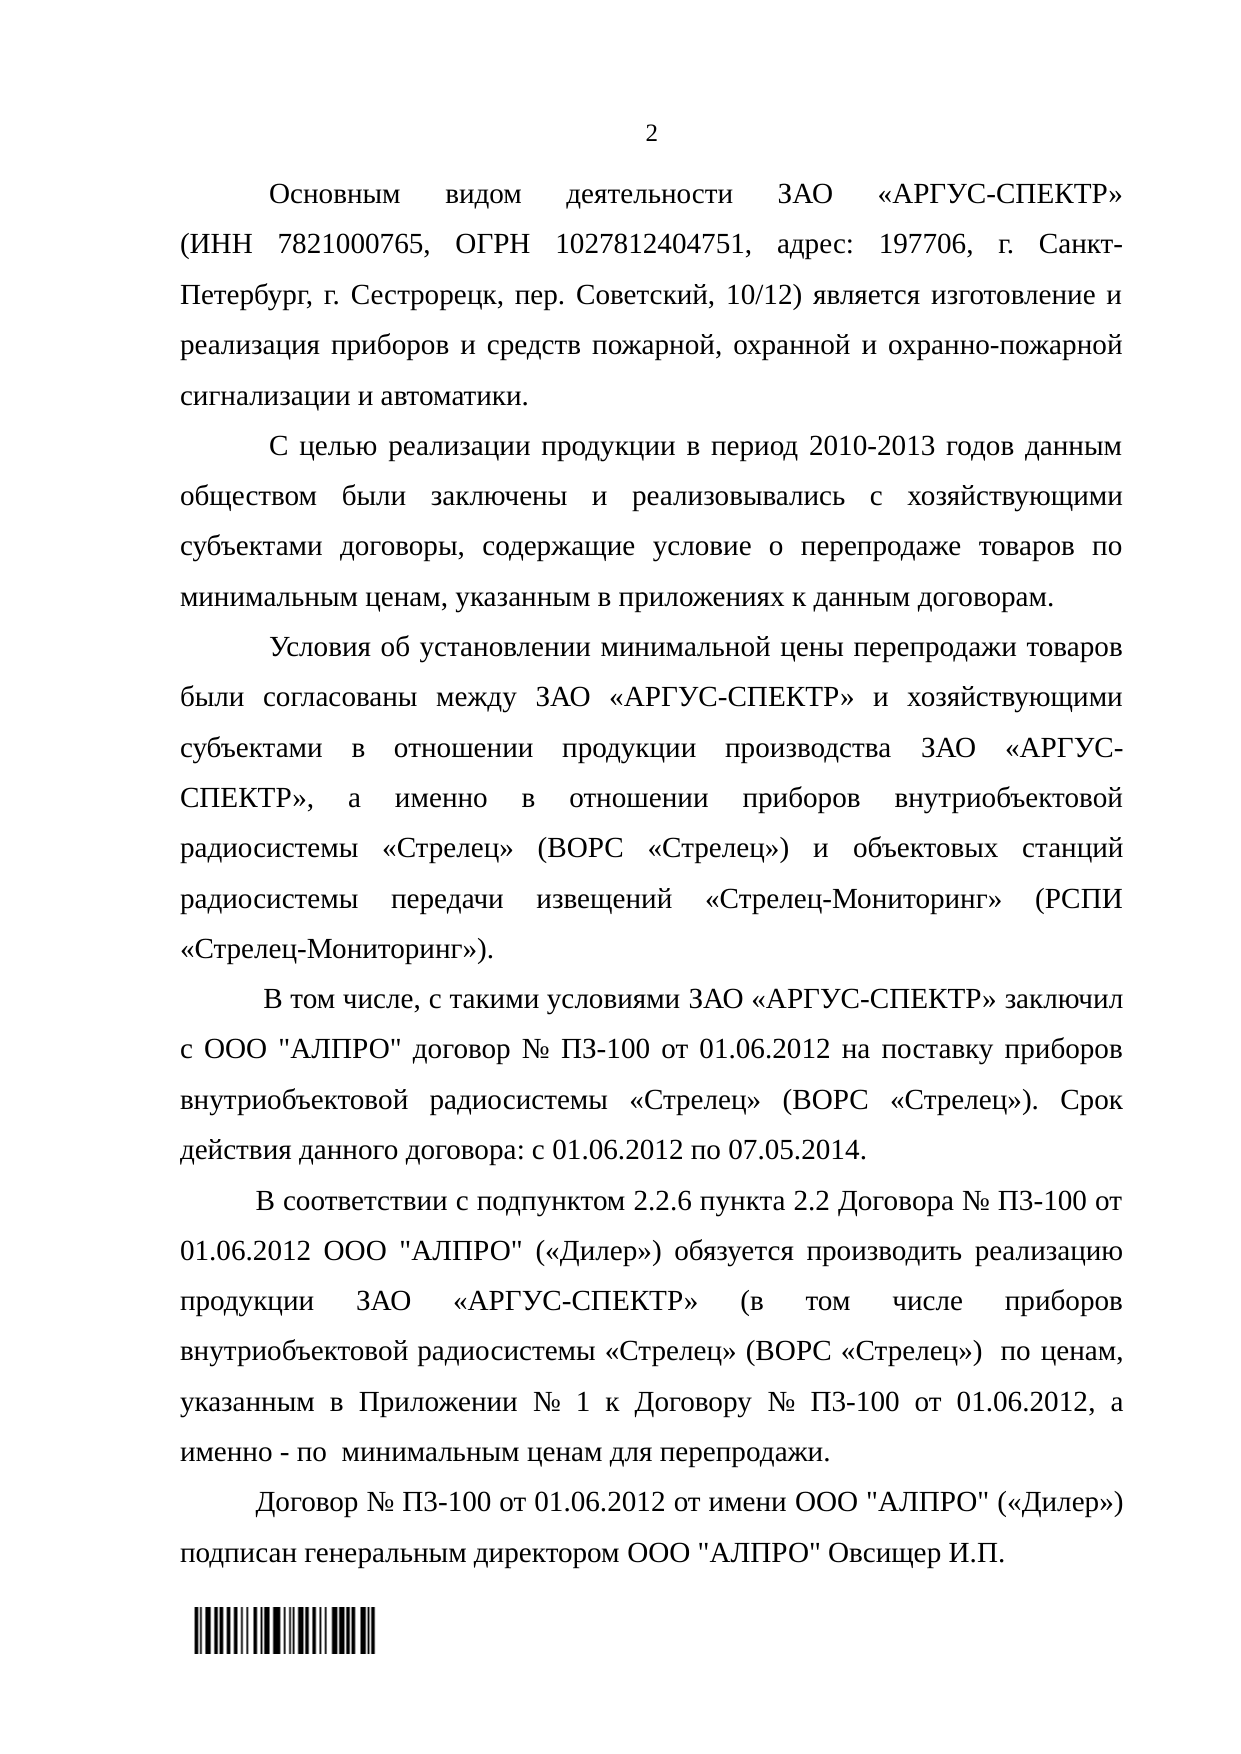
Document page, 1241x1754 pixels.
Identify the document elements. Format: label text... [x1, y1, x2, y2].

picture [179, 1607, 393, 1654]
text Основным видом деятельности ЗАО «АРГУС-СПЕКТР» (ИНН 7821000765, ОГРН 1027812404751, адрес: 197706, г. Санкт-Петербург, г. Сестрорецк, пер. Советский, 10/12) является изготовление и реализация приборов и средств пожарной, охранной и охранно-пожарной сигнализации и автоматики. [180, 176, 1123, 411]
text Договор № П3-100 от 01.06.2012 от имени ООО "АЛПРО" («Дилер») подписан генеральным директором ООО "АЛПРО" Овсищер И.П. [180, 1484, 1123, 1568]
text С целью реализации продукции в период 2010-2013 годов данным обществом были заключены и реализовывались с хозяйствующими субъектами договоры, содержащие условие о перепродаже товаров по минимальным ценам, указанным в приложениях к данным договорам. [180, 428, 1123, 612]
text В соответствии с подпунктом 2.2.6 пункта 2.2 Договора № П3-100 от 01.06.2012 ООО "АЛПРО" («Дилер») обязуется производить реализацию продукции ЗАО «АРГУС-СПЕКТР» (в том числе приборов внутриобъектовой радиосистемы «Стрелец» (ВОРС «Стрелец») по ценам, указанным в Приложении № 1 к Договору № П3-100 от 01.06.2012, а именно - по минимальным ценам для перепродажи. [180, 1183, 1123, 1468]
text В том числе, с такими условиями ЗАО «АРГУС-СПЕКТР» заключил с ООО "АЛПРО" договор № ПЗ-100 от 01.06.2012 на поставку приборов внутриобъектовой радиосистемы «Стрелец» (ВОРС «Стрелец»). Срок действия данного договора: с 01.06.2012 по 07.05.2014. [180, 981, 1123, 1166]
text Условия об установлении минимальной цены перепродажи товаров были согласованы между ЗАО «АРГУС-СПЕКТР» и хозяйствующими субъектами в отношении продукции производства ЗАО «АРГУС-СПЕКТР», а именно в отношении приборов внутриобъектовой радиосистемы «Стрелец» (ВОРС «Стрелец») и объектовых станций радиосистемы передачи извещений «Стрелец-Мониторинг» (РСПИ «Стрелец-Мониторинг»). [180, 629, 1123, 964]
